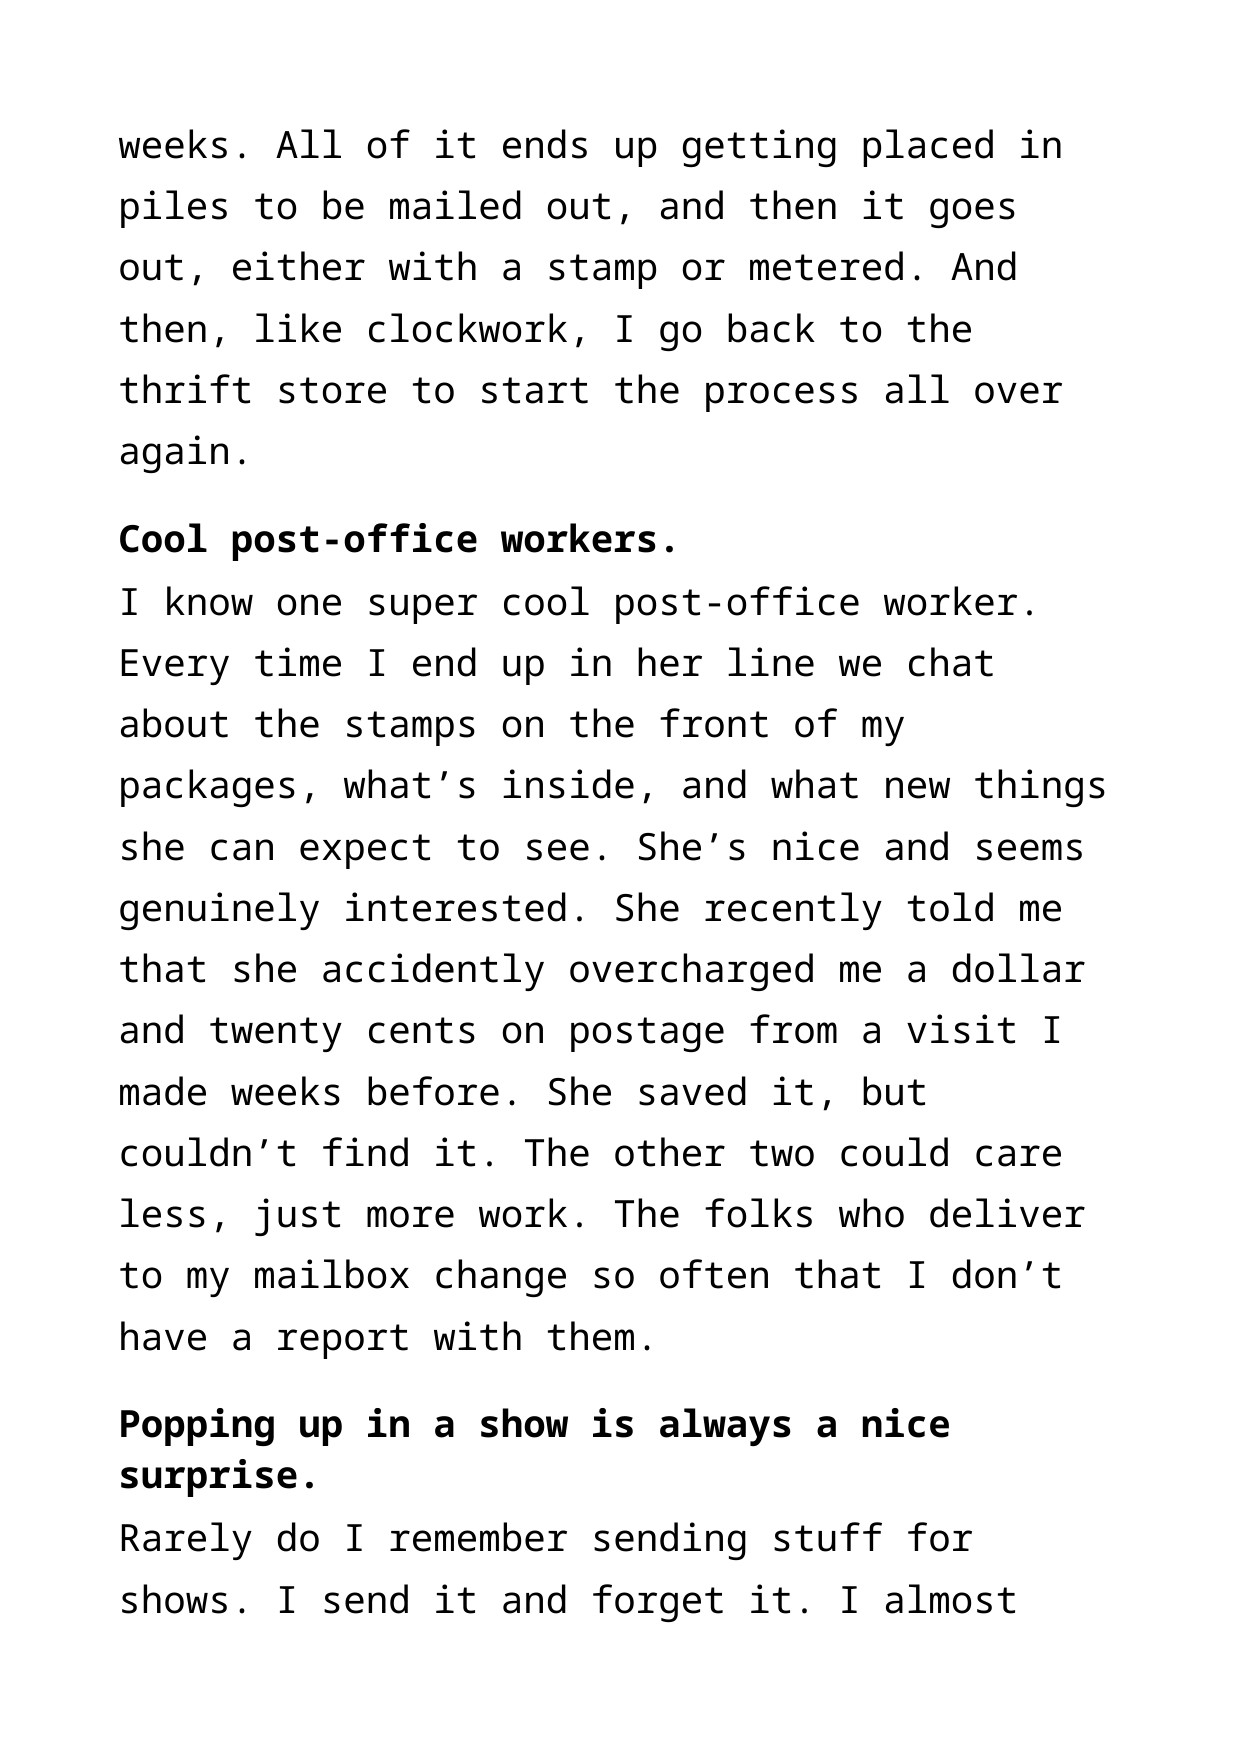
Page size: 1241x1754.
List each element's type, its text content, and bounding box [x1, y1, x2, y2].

text Rarely do I remember sending stuff for shows. I send it and forget it. I almost [118, 1512, 1122, 1624]
text weeks. All of it ends up getting placed in piles to be mailed out, and then it goes out, either with a stamp or metered. And then, like clockwork, I go back to the thrift store to start the process all over again. [118, 118, 1122, 475]
text I know one super cool post-office worker. Every time I end up in her line we chat about the stamps on the front of my packages, what’s inside, and what new things she can expect to see. She’s nice and seems genuinely interested. She recently told me that she accidently overcharged me a dollar and twenty cents on postage from a visit I made weeks before. She saved it, but couldn’t find it. The other two could care less, just more work. The folks who deliver to my mailbox change so often that I don’t have a report with them. [118, 575, 1122, 1361]
subtitle Cool post-office workers. [118, 512, 1122, 563]
subtitle Popping up in a show is always a nice surprise. [118, 1398, 1122, 1500]
